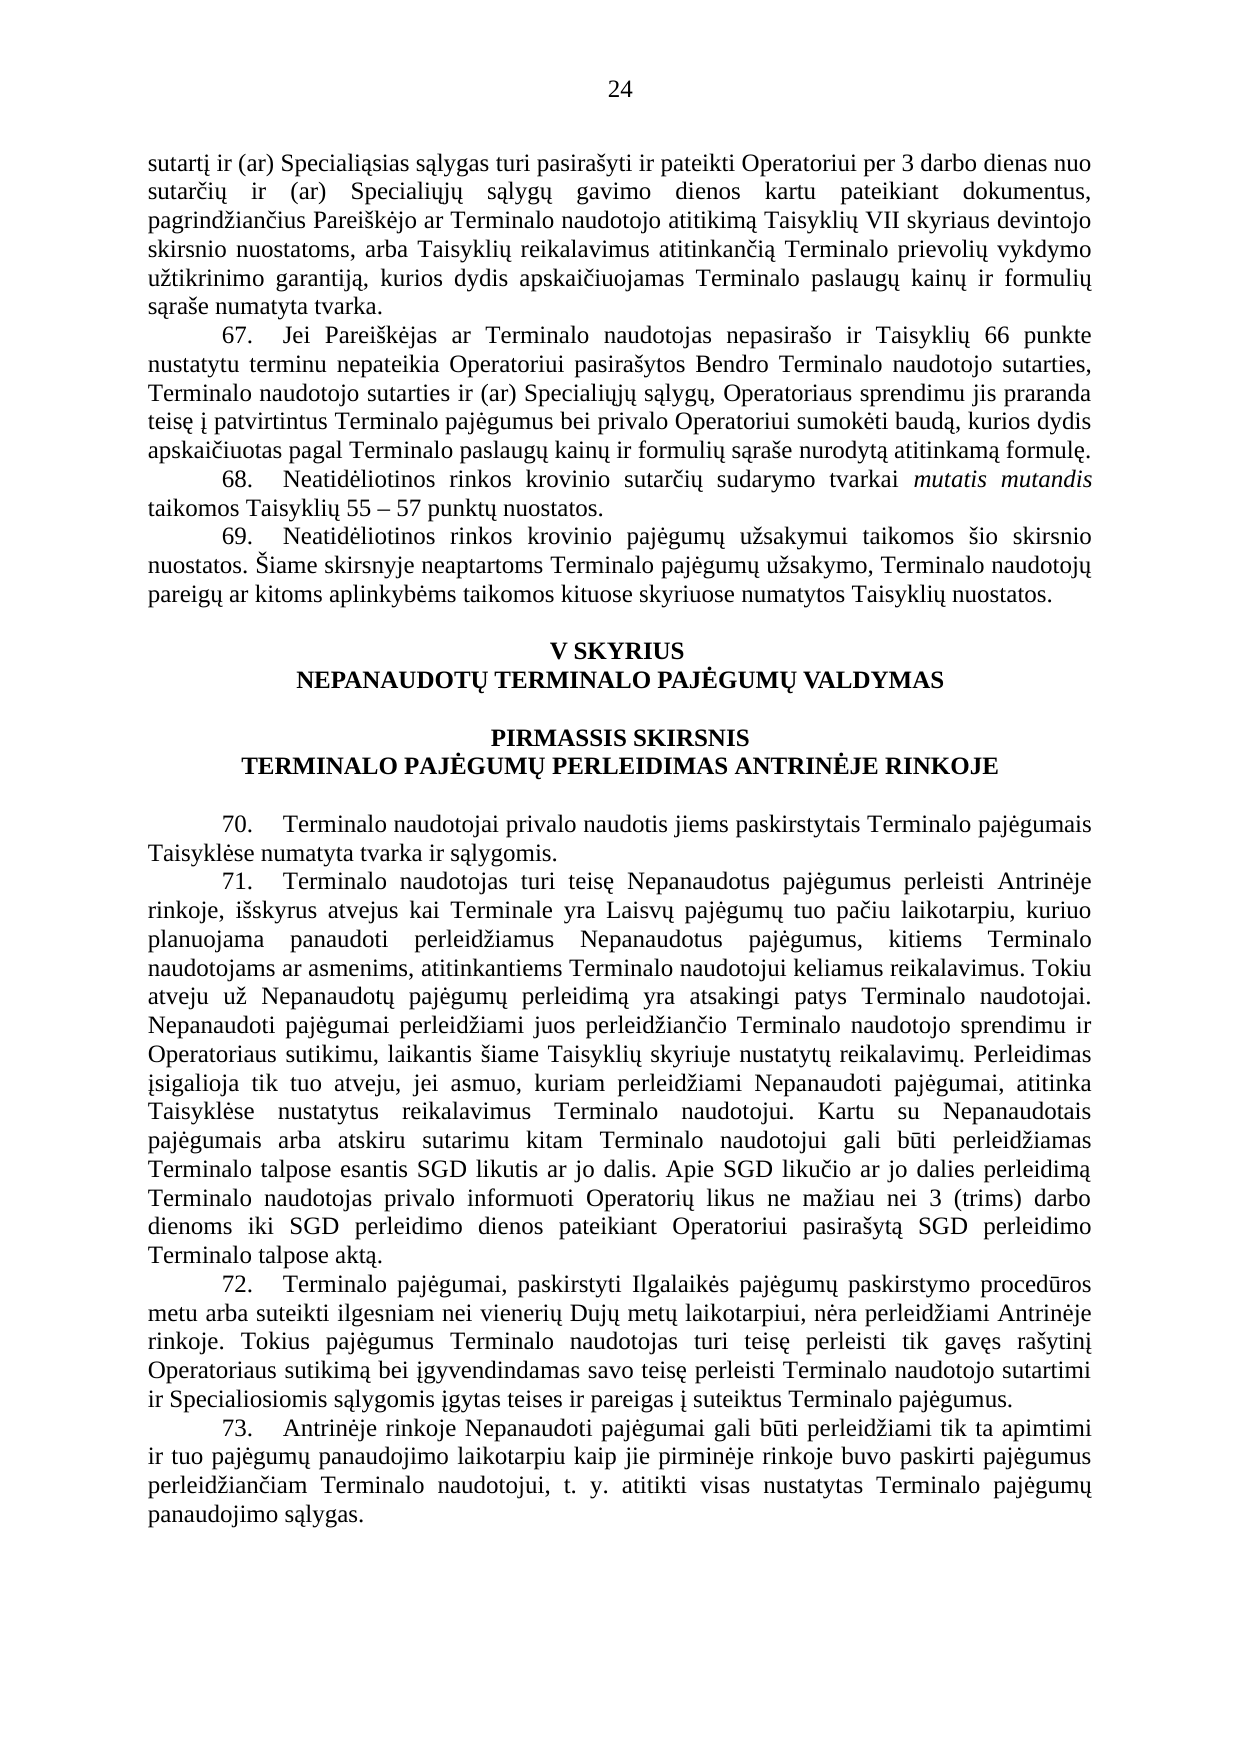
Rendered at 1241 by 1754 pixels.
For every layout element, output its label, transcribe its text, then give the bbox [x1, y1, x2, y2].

text V SKYRIUS [148, 636, 1092, 665]
text 68. Neatidėliotinos rinkos krovinio sutarčių sudarymo tvarkai mutatis mutandis taikomos Taisyklių 55 – 57 punktų nuostatos. [148, 464, 1092, 521]
text Nepanaudotų Terminalo pajėgumų valdymas [148, 665, 1092, 694]
text 73. Antrinėje rinkoje Nepanaudoti pajėgumai gali būti perleidžiami tik ta apimtimi ir tuo pajėgumų panaudojimo laikotarpiu kaip jie pirminėje rinkoje buvo paskirti pajėgumus perleidžiančiam Terminalo naudotojui, t. y. atitikti visas nustatytas Terminalo pajėgumų panaudojimo sąlygas. [148, 1413, 1092, 1528]
subtitle PIRMASSIS SKIRSNIS [148, 723, 1092, 751]
text 67. Jei Pareiškėjas ar Terminalo naudotojas nepasirašo ir Taisyklių 66 punkte nustatytu terminu nepateikia Operatoriui pasirašytos Bendro Terminalo naudotojo sutarties, Terminalo naudotojo sutarties ir (ar) Specialiųjų sąlygų, Operatoriaus sprendimu jis praranda teisę į patvirtintus Terminalo pajėgumus bei privalo Operatoriui sumokėti baudą, kurios dydis apskaičiuotas pagal Terminalo paslaugų kainų ir formulių sąraše nurodytą atitinkamą formulę. [148, 320, 1092, 464]
text sutartį ir (ar) Specialiąsias sąlygas turi pasirašyti ir pateikti Operatoriui per 3 darbo dienas nuo sutarčių ir (ar) Specialiųjų sąlygų gavimo dienos kartu pateikiant dokumentus, pagrindžiančius Pareiškėjo ar Terminalo naudotojo atitikimą Taisyklių VII skyriaus devintojo skirsnio nuostatoms, arba Taisyklių reikalavimus atitinkančią Terminalo prievolių vykdymo užtikrinimo garantiją, kurios dydis apskaičiuojamas Terminalo paslaugų kainų ir formulių sąraše numatyta tvarka. [148, 148, 1092, 320]
text 69. Neatidėliotinos rinkos krovinio pajėgumų užsakymui taikomos šio skirsnio nuostatos. Šiame skirsnyje neaptartoms Terminalo pajėgumų užsakymo, Terminalo naudotojų pareigų ar kitoms aplinkybėms taikomos kituose skyriuose numatytos Taisyklių nuostatos. [148, 521, 1092, 608]
text 71. Terminalo naudotojas turi teisę Nepanaudotus pajėgumus perleisti Antrinėje rinkoje, išskyrus atvejus kai Terminale yra Laisvų pajėgumų tuo pačiu laikotarpiu, kuriuo planuojama panaudoti perleidžiamus Nepanaudotus pajėgumus, kitiems Terminalo naudotojams ar asmenims, atitinkantiems Terminalo naudotojui keliamus reikalavimus. Tokiu atveju už Nepanaudotų pajėgumų perleidimą yra atsakingi patys Terminalo naudotojai. Nepanaudoti pajėgumai perleidžiami juos perleidžiančio Terminalo naudotojo sprendimu ir Operatoriaus sutikimu, laikantis šiame Taisyklių skyriuje nustatytų reikalavimų. Perleidimas įsigalioja tik tuo atveju, jei asmuo, kuriam perleidžiami Nepanaudoti pajėgumai, atitinka Taisyklėse nustatytus reikalavimus Terminalo naudotojui. Kartu su Nepanaudotais pajėgumais arba atskiru sutarimu kitam Terminalo naudotojui gali būti perleidžiamas Terminalo talpose esantis SGD likutis ar jo dalis. Apie SGD likučio ar jo dalies perleidimą Terminalo naudotojas privalo informuoti Operatorių likus ne mažiau nei 3 (trims) darbo dienoms iki SGD perleidimo dienos pateikiant Operatoriui pasirašytą SGD perleidimo Terminalo talpose aktą. [148, 866, 1092, 1269]
text 72. Terminalo pajėgumai, paskirstyti Ilgalaikės pajėgumų paskirstymo procedūros metu arba suteikti ilgesniam nei vienerių Dujų metų laikotarpiui, nėra perleidžiami Antrinėje rinkoje. Tokius pajėgumus Terminalo naudotojas turi teisę perleisti tik gavęs rašytinį Operatoriaus sutikimą bei įgyvendindamas savo teisę perleisti Terminalo naudotojo sutartimi ir Specialiosiomis sąlygomis įgytas teises ir pareigas į suteiktus Terminalo pajėgumus. [148, 1269, 1092, 1413]
text 70. Terminalo naudotojai privalo naudotis jiems paskirstytais Terminalo pajėgumais Taisyklėse numatyta tvarka ir sąlygomis. [148, 809, 1092, 866]
subtitle TERMINALO PAJĖGUMŲ PERLEIDIMAS ANTRINĖJE RINKOJE [148, 751, 1092, 780]
